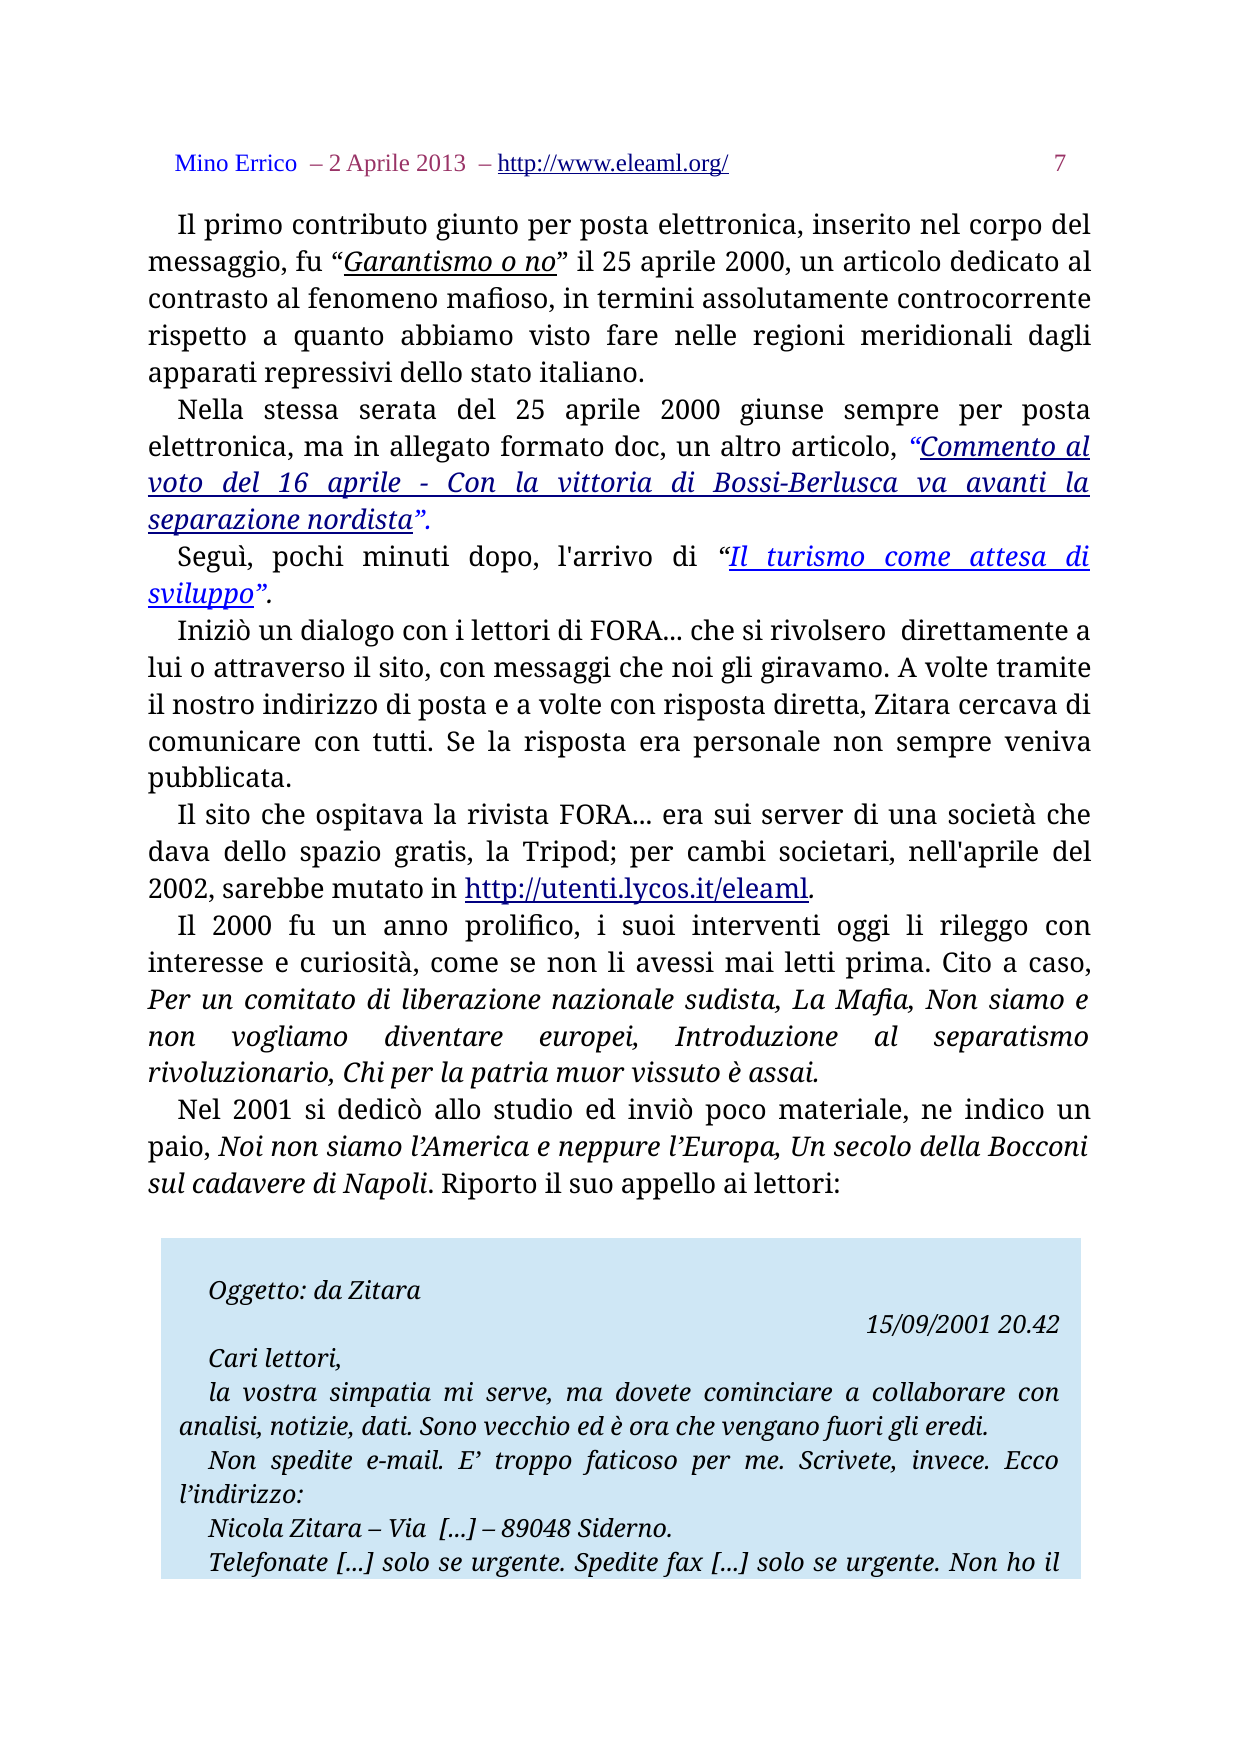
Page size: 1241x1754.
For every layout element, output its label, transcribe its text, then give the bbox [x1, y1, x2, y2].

text Il 2000 fu un anno prolifico, i suoi interventi oggi li rileggo con interesse e curiosità, come se non li avessi mai letti prima. Cito a caso, Per un comitato di liberazione nazionale sudista, La Mafia, Non siamo e non vogliamo diventare europei, Introduzione al separatismo rivoluzionario, Chi per la patria muor vissuto è assai. [148, 906, 1093, 1091]
text Iniziò un dialogo con i lettori di FORA... che si rivolsero direttamente a lui o attraverso il sito, con messaggi che noi gli giravamo. A volte tramite il nostro indirizzo di posta e a volte con risposta diretta, Zitara cercava di comunicare con tutti. Se la risposta era personale non sempre veniva pubblicata. [148, 611, 1093, 796]
text Il sito che ospitava la rivista FORA... era sui server di una società che dava dello spazio gratis, la Tripod; per cambi societari, nell'aprile del 2002, sarebbe mutato in http://utenti.lycos.it/eleaml. [148, 796, 1093, 906]
text Nel 2001 si dedicò allo studio ed inviò poco materiale, ne indico un paio, Noi non siamo l’America e neppure l’Europa, Un secolo della Bocconi sul cadavere di Napoli. Riporto il suo appello ai lettori: [148, 1091, 1093, 1201]
table_header Oggetto: da Zitara 15/09/2001 20.42 Cari lettori, la vostra simpatia mi serve, ma dovete cominciare a collaborare con analisi, notizie, dati. Sono vecchio ed è ora che vengano fuori gli eredi. Non spedite e-mail. E’ troppo faticoso per me. Scrivete, invece. Ecco l’indirizzo: Nicola Zitara – Via [...] – 89048 Siderno. Telefonate [...] solo se urgente. Spedite fax [...] solo se urgente. Non ho il [161, 1238, 1081, 1579]
text Seguì, pochi minuti dopo, l'arrivo di “Il turismo come attesa di sviluppo”. [148, 538, 1093, 611]
text Il primo contributo giunto per posta elettronica, inserito nel corpo del messaggio, fu “Garantismo o no” il 25 aprile 2000, un articolo dedicato al contrasto al fenomeno mafioso, in termini assolutamente controcorrente rispetto a quanto abbiamo visto fare nelle regioni meridionali dagli apparati repressivi dello stato italiano. [148, 206, 1093, 390]
text Nella stessa serata del 25 aprile 2000 giunse sempre per posta elettronica, ma in allegato formato doc, un altro articolo, “Commento al voto del 16 aprile - Con la vittoria di Bossi-Berlusca va avanti la separazione nordista”. [148, 390, 1093, 538]
